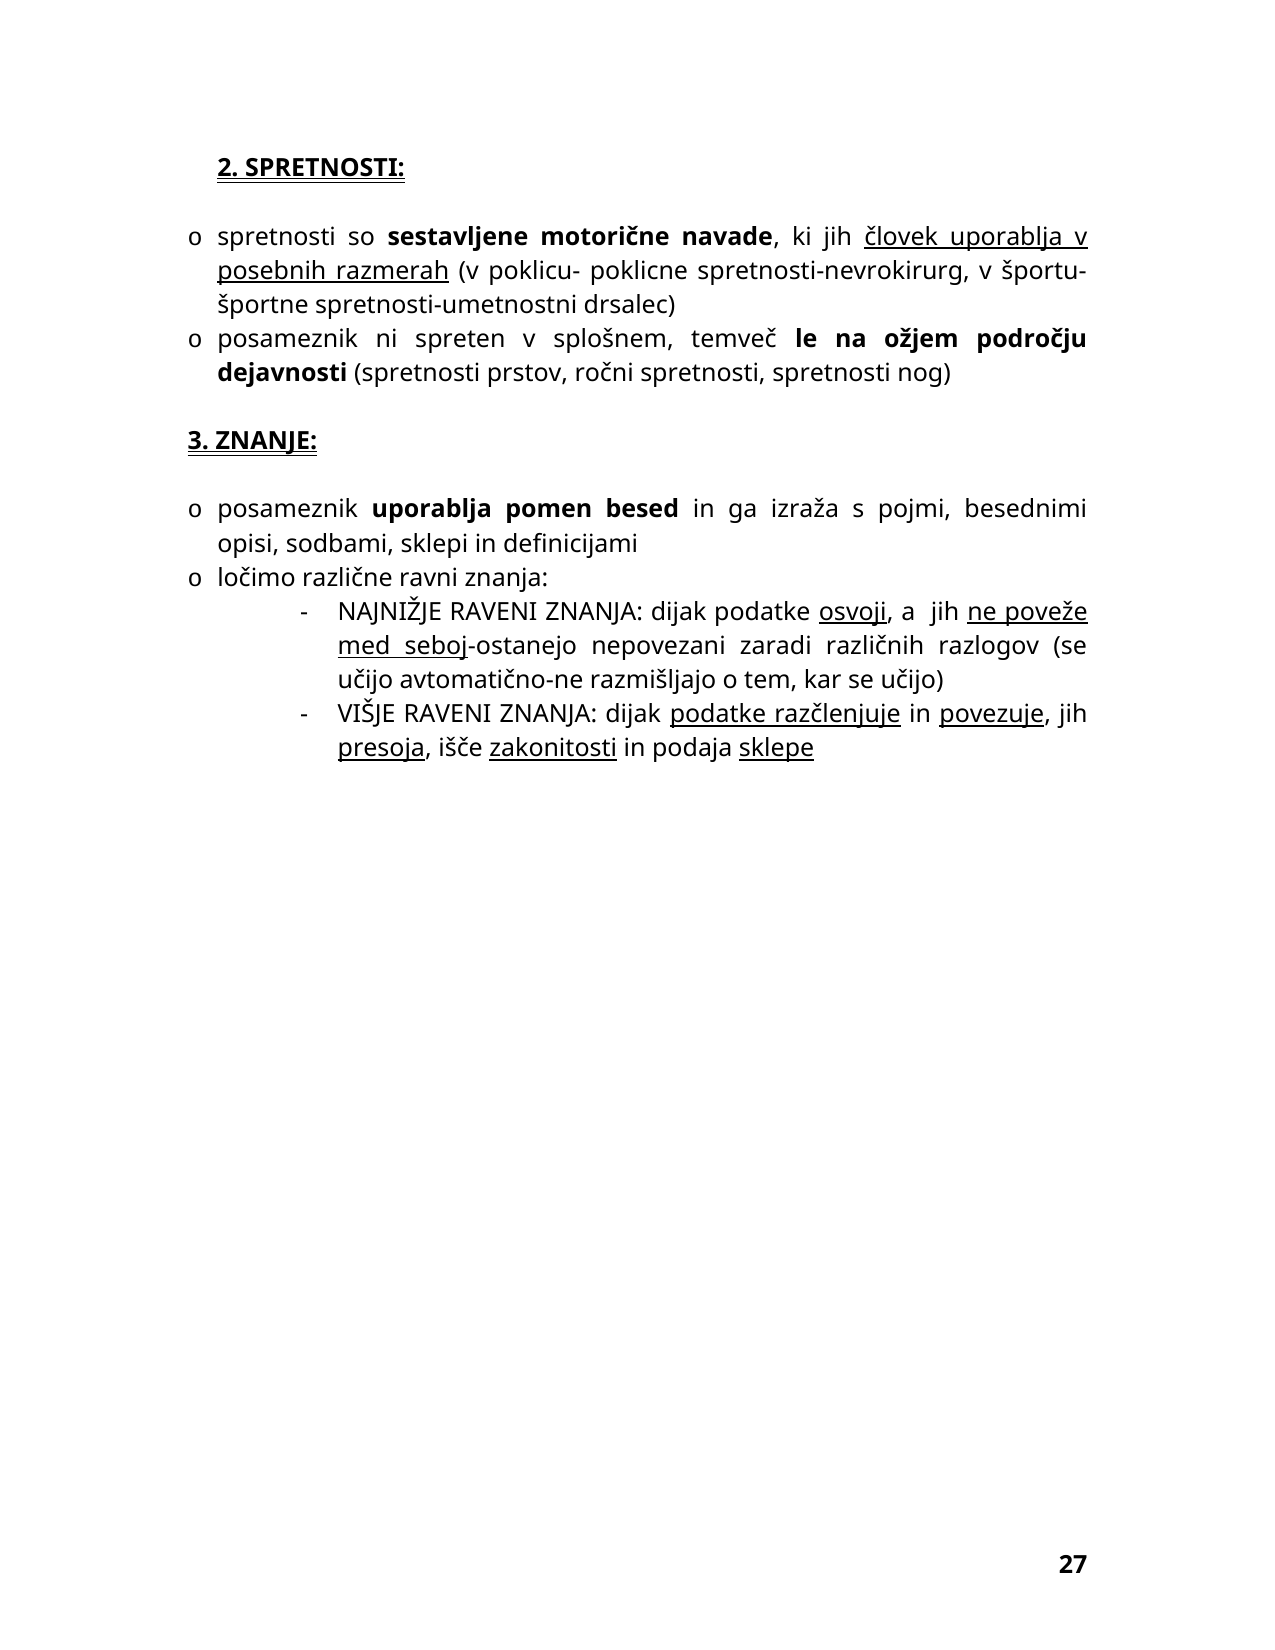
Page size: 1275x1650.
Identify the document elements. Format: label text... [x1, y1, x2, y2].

text 2. SPRETNOSTI: [217, 150, 1087, 184]
list posameznik ni spreten v splošnem, temveč le na ožjem področju dejavnosti (spretnosti prstov, ročni spretnosti, spretnosti nog) [187, 321, 1087, 389]
list VIŠJE RAVENI ZNANJA: dijak podatke razčlenjuje in povezuje, jih presoja, išče zakonitosti in podaja sklepe [300, 696, 1087, 764]
list NAJNIŽJE RAVENI ZNANJA: dijak podatke osvoji, a jih ne poveže med seboj-ostanejo nepovezani zaradi različnih razlogov (se učijo avtomatično-ne razmišljajo o tem, kar se učijo) [300, 594, 1087, 696]
text 3. ZNANJE: [187, 423, 1087, 457]
list posameznik uporablja pomen besed in ga izraža s pojmi, besednimi opisi, sodbami, sklepi in definicijami [187, 491, 1087, 559]
list ločimo različne ravni znanja: [187, 559, 1087, 594]
list spretnosti so sestavljene motorične navade, ki jih človek uporablja v posebnih razmerah (v poklicu- poklicne spretnosti-nevrokirurg, v športu- športne spretnosti-umetnostni drsalec) [187, 218, 1087, 321]
